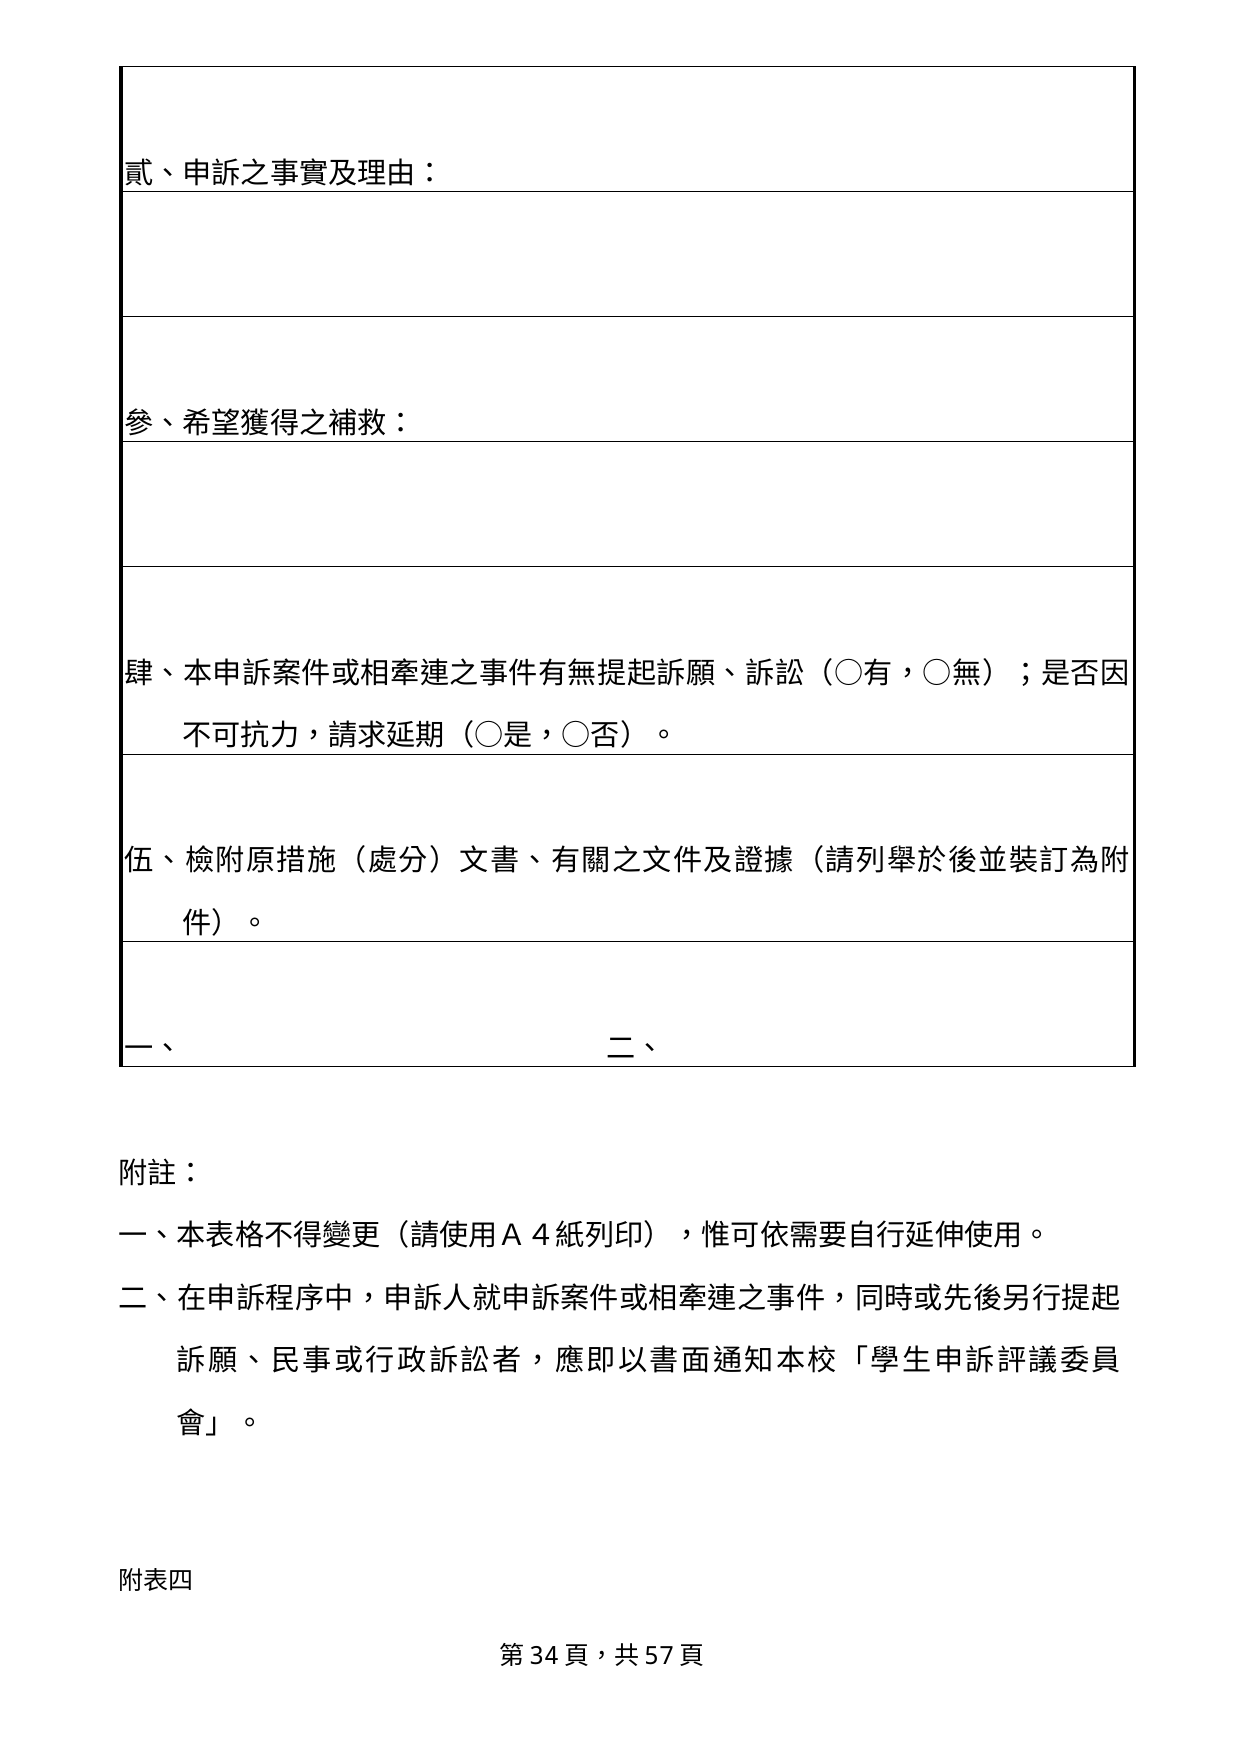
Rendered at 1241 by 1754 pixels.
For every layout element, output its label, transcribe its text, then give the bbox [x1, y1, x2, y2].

text 附註： [118, 1129, 1122, 1191]
table_cell 貳、申訴之事實及理由： [123, 67, 1133, 191]
table_cell [123, 442, 1133, 566]
table_cell 伍、檢附原措施（處分）文書、有關之文件及證據（請列舉於後並裝訂為附件）。 [123, 755, 1133, 941]
table_cell 肆、本申訴案件或相牽連之事件有無提起訴願、訴訟（○有，○無）；是否因不可抗力，請求延期（○是，○否）。 [123, 567, 1133, 754]
table_cell 一、 [123, 942, 603, 1066]
text 二、在申訴程序中，申訴人就申訴案件或相牽連之事件，同時或先後另行提起訴願、民事或行政訴訟者，應即以書面通知本校「學生申訴評議委員會」。 [118, 1254, 1122, 1441]
text 一、本表格不得變更（請使用Ａ４紙列印），惟可依需要自行延伸使用。 [118, 1191, 1122, 1254]
table_cell 參、希望獲得之補救： [123, 317, 1133, 441]
table_cell [123, 192, 1133, 316]
text 附表四 [118, 1560, 1122, 1596]
table_cell 二、 [604, 942, 1133, 1066]
